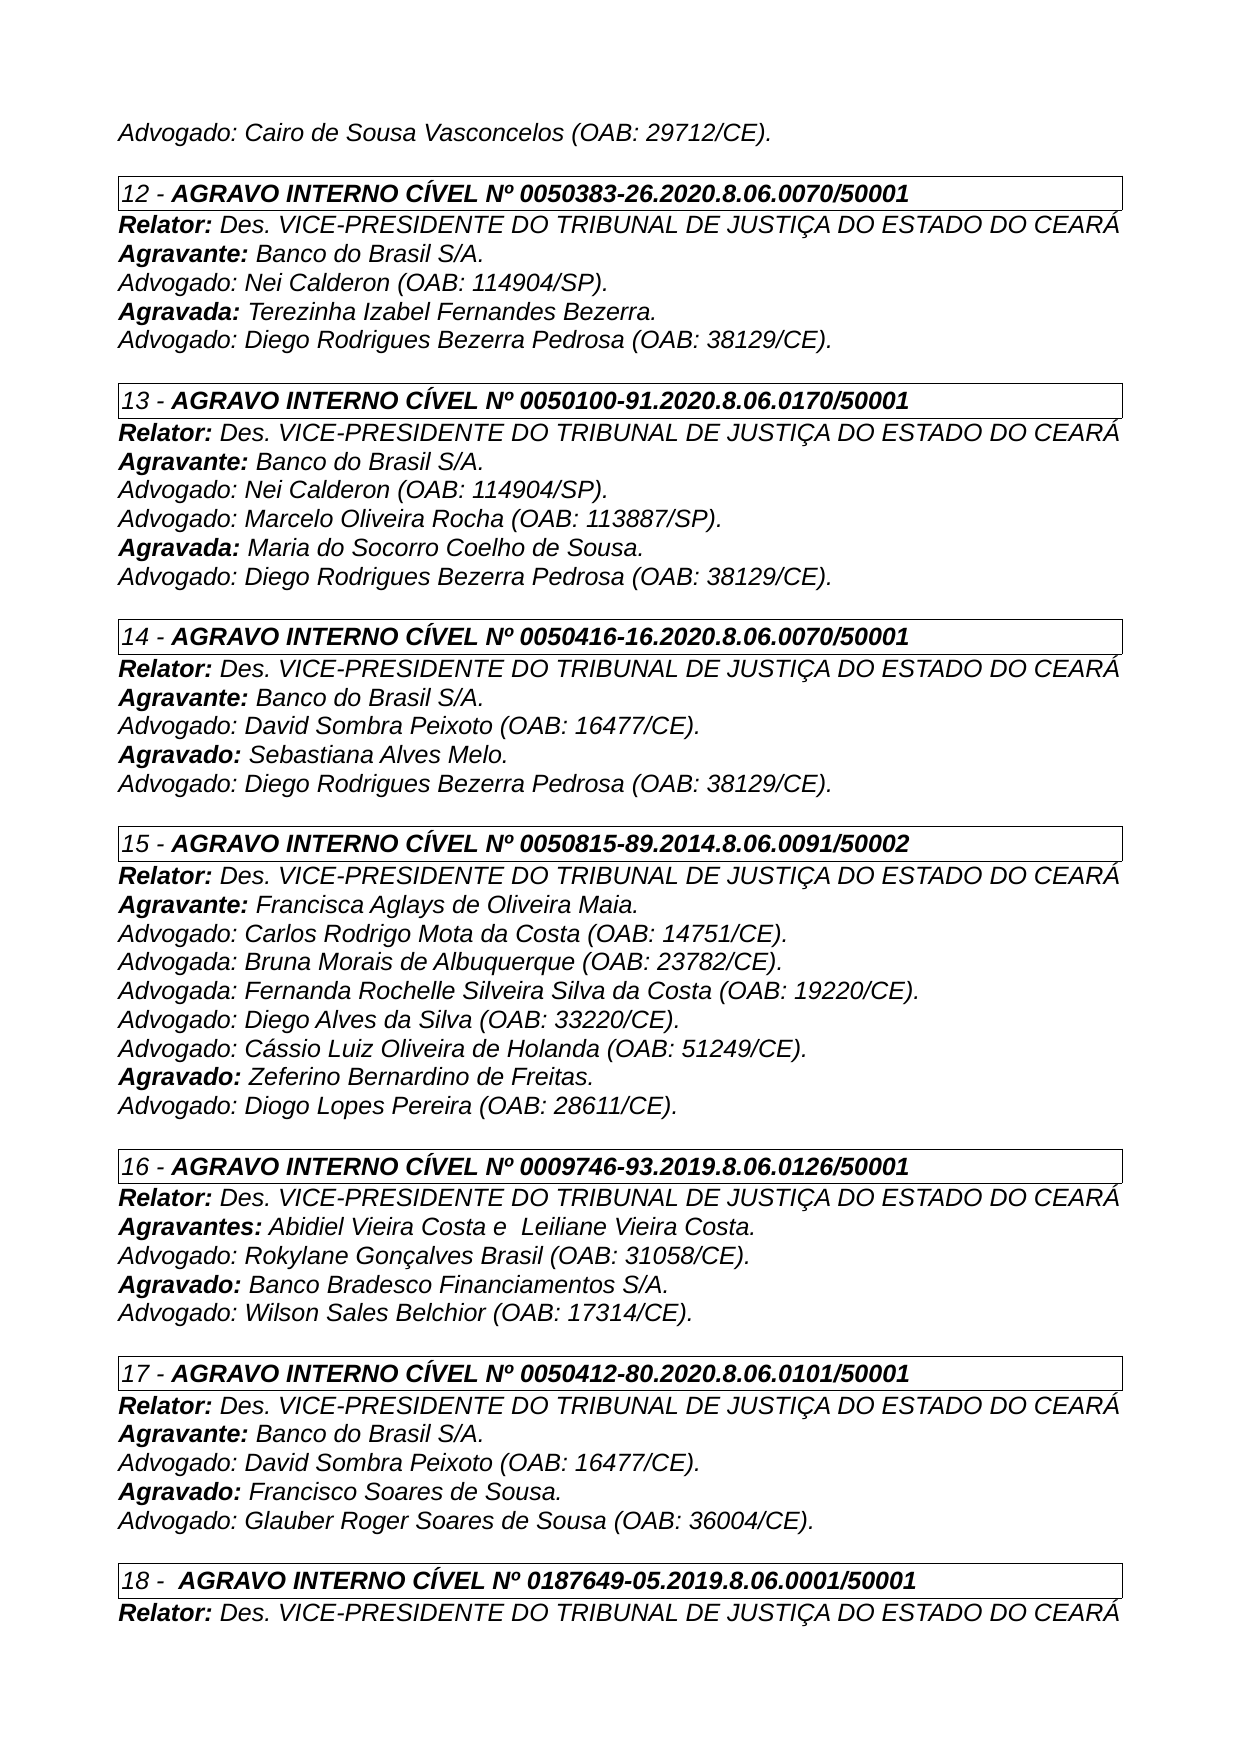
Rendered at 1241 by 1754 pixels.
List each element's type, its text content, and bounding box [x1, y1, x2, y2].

text Advogado: Diego Rodrigues Bezerra Pedrosa (OAB: 38129/CE). [118, 769, 1122, 797]
text Advogado: Diego Alves da Silva (OAB: 33220/CE). [118, 1005, 1122, 1033]
text Agravada: Maria do Socorro Coelho de Sousa. [118, 533, 1122, 561]
text Agravante: Banco do Brasil S/A. [118, 239, 1122, 268]
text 18 - AGRAVO INTERNO CÍVEL Nº 0187649-05.2019.8.06.0001/50001 [119, 1564, 1122, 1598]
text Advogado: Rokylane Gonçalves Brasil (OAB: 31058/CE). [118, 1241, 1122, 1269]
text Advogado: Nei Calderon (OAB: 114904/SP). [118, 475, 1122, 504]
text 14 - AGRAVO INTERNO CÍVEL Nº 0050416-16.2020.8.06.0070/50001 [119, 620, 1122, 654]
text Relator: Des. VICE-PRESIDENTE DO TRIBUNAL DE JUSTIÇA DO ESTADO DO CEARÁ [118, 1599, 1122, 1627]
text 13 - AGRAVO INTERNO CÍVEL Nº 0050100-91.2020.8.06.0170/50001 [119, 384, 1122, 418]
text Relator: Des. VICE-PRESIDENTE DO TRIBUNAL DE JUSTIÇA DO ESTADO DO CEARÁ [118, 211, 1122, 239]
text 12 - AGRAVO INTERNO CÍVEL Nº 0050383-26.2020.8.06.0070/50001 [119, 177, 1122, 210]
text Advogado: David Sombra Peixoto (OAB: 16477/CE). [118, 1448, 1122, 1477]
text Agravante: Francisca Aglays de Oliveira Maia. [118, 890, 1122, 918]
text Advogado: Diego Rodrigues Bezerra Pedrosa (OAB: 38129/CE). [118, 561, 1122, 590]
text Advogada: Bruna Morais de Albuquerque (OAB: 23782/CE). [118, 947, 1122, 976]
text Agravante: Banco do Brasil S/A. [118, 446, 1122, 475]
text Agravada: Terezinha Izabel Fernandes Bezerra. [118, 297, 1122, 325]
text Relator: Des. VICE-PRESIDENTE DO TRIBUNAL DE JUSTIÇA DO ESTADO DO CEARÁ [118, 655, 1122, 682]
text 17 - AGRAVO INTERNO CÍVEL Nº 0050412-80.2020.8.06.0101/50001 [119, 1357, 1122, 1390]
text Advogado: Wilson Sales Belchior (OAB: 17314/CE). [118, 1298, 1122, 1327]
text Agravantes: Abidiel Vieira Costa e Leiliane Vieira Costa. [118, 1212, 1122, 1241]
text Agravado: Zeferino Bernardino de Freitas. [118, 1062, 1122, 1091]
text Relator: Des. VICE-PRESIDENTE DO TRIBUNAL DE JUSTIÇA DO ESTADO DO CEARÁ [118, 419, 1122, 446]
text Agravado: Sebastiana Alves Melo. [118, 740, 1122, 769]
text Advogado: Cássio Luiz Oliveira de Holanda (OAB: 51249/CE). [118, 1033, 1122, 1062]
text Advogado: Cairo de Sousa Vasconcelos (OAB: 29712/CE). [118, 118, 1122, 147]
text Relator: Des. VICE-PRESIDENTE DO TRIBUNAL DE JUSTIÇA DO ESTADO DO CEARÁ [118, 862, 1122, 890]
text Advogado: Marcelo Oliveira Rocha (OAB: 113887/SP). [118, 504, 1122, 533]
text Advogado: Nei Calderon (OAB: 114904/SP). [118, 268, 1122, 297]
text Advogado: Diogo Lopes Pereira (OAB: 28611/CE). [118, 1091, 1122, 1120]
text Relator: Des. VICE-PRESIDENTE DO TRIBUNAL DE JUSTIÇA DO ESTADO DO CEARÁ [118, 1391, 1122, 1419]
text 15 - AGRAVO INTERNO CÍVEL Nº 0050815-89.2014.8.06.0091/50002 [119, 827, 1122, 861]
text Relator: Des. VICE-PRESIDENTE DO TRIBUNAL DE JUSTIÇA DO ESTADO DO CEARÁ [118, 1184, 1122, 1212]
text Advogado: Carlos Rodrigo Mota da Costa (OAB: 14751/CE). [118, 918, 1122, 947]
text Agravante: Banco do Brasil S/A. [118, 682, 1122, 711]
text Advogado: David Sombra Peixoto (OAB: 16477/CE). [118, 711, 1122, 740]
text 16 - AGRAVO INTERNO CÍVEL Nº 0009746-93.2019.8.06.0126/50001 [119, 1150, 1122, 1183]
text Advogado: Diego Rodrigues Bezerra Pedrosa (OAB: 38129/CE). [118, 325, 1122, 354]
text Agravante: Banco do Brasil S/A. [118, 1419, 1122, 1448]
text Agravado: Banco Bradesco Financiamentos S/A. [118, 1269, 1122, 1298]
text Agravado: Francisco Soares de Sousa. [118, 1477, 1122, 1506]
text Advogada: Fernanda Rochelle Silveira Silva da Costa (OAB: 19220/CE). [118, 976, 1122, 1005]
text Advogado: Glauber Roger Soares de Sousa (OAB: 36004/CE). [118, 1506, 1122, 1534]
